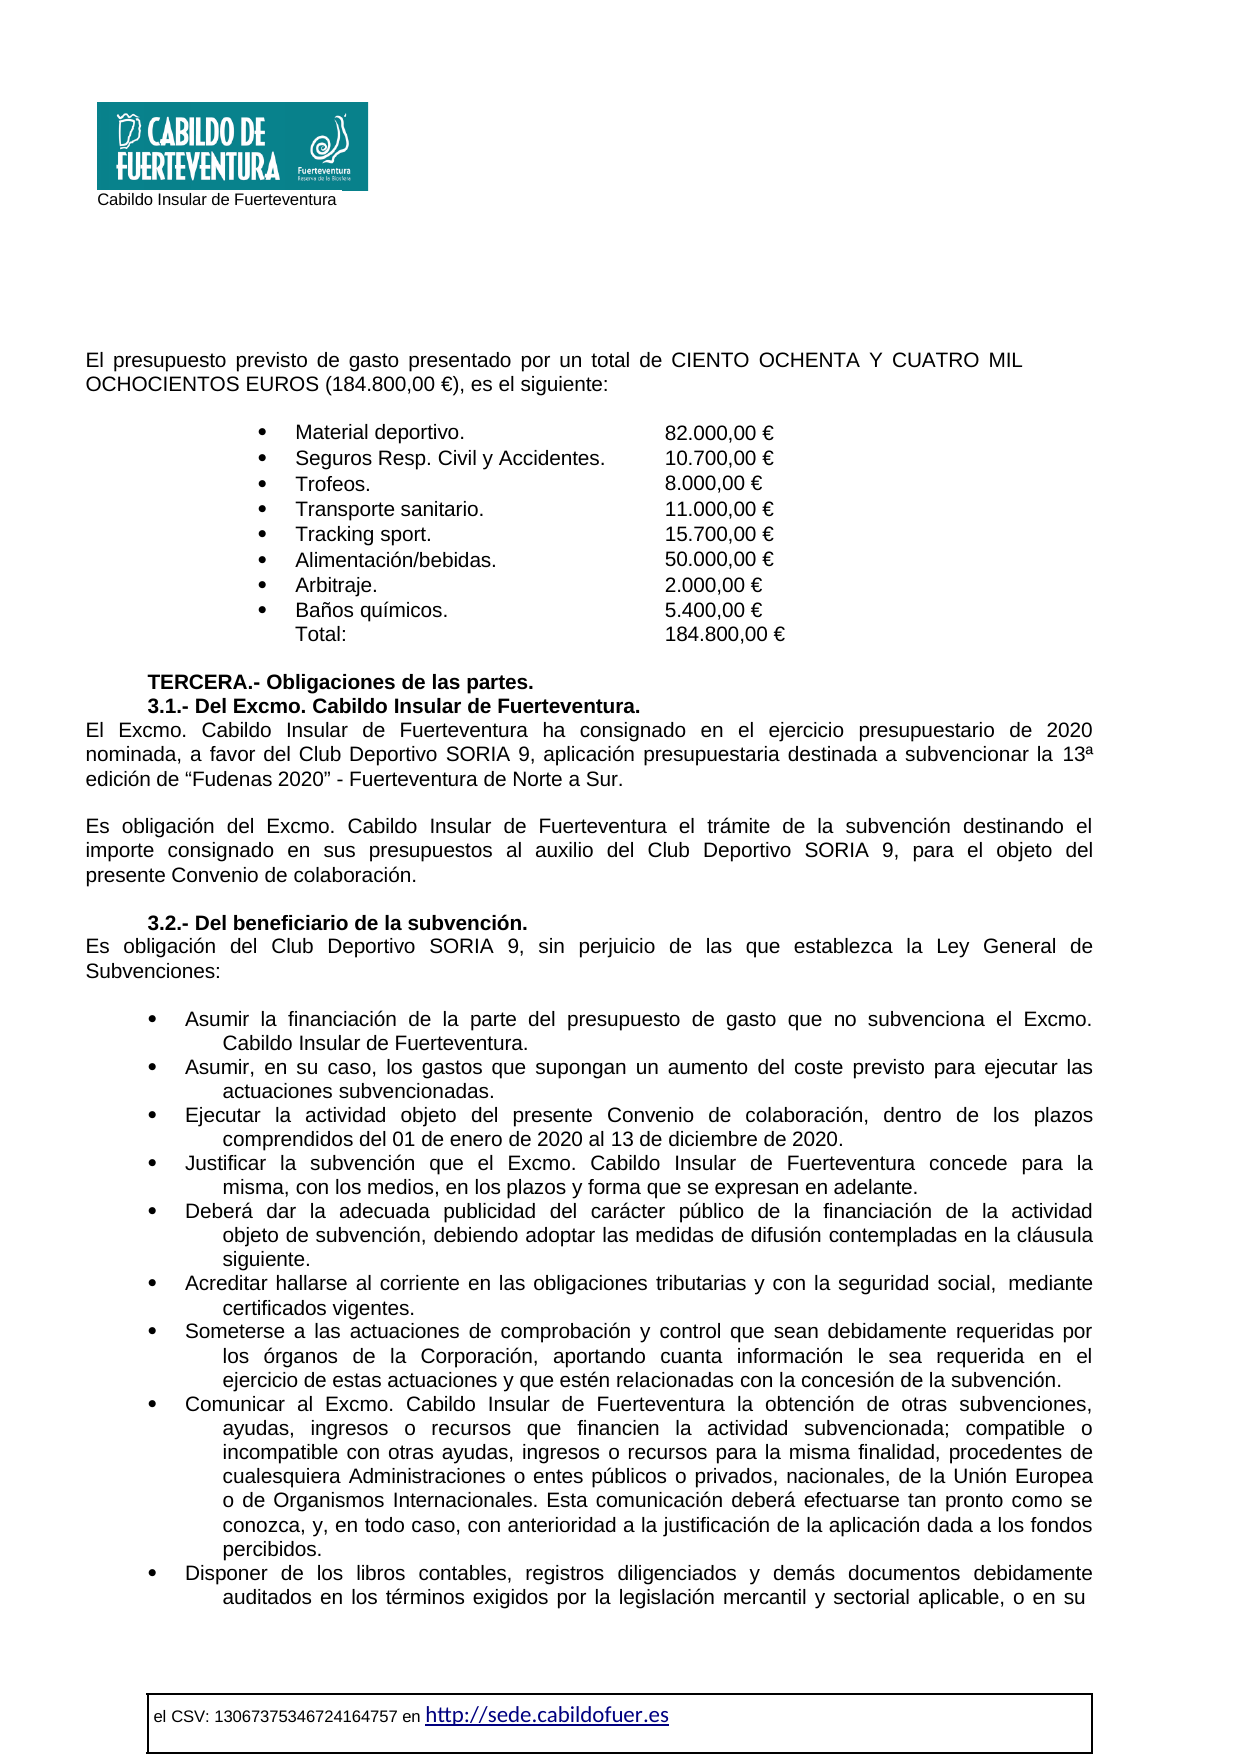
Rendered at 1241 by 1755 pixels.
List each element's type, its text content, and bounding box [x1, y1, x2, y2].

text Es obligación del Excmo. Cabildo Insular de Fuerteventura el trámite de la subvención destinando el importe consignado en sus presupuestos al auxilio del Club Deportivo SORIA 9, para el objeto del presente Convenio de colaboración. [85, 814, 1093, 886]
list Asumir la financiación de la parte del presupuesto de gasto que no subvenciona el Excmo. Cabildo Insular de Fuerteventura. [149, 1006, 1093, 1054]
table_header Material deportivo. [253, 413, 636, 447]
table_header 82.000,00 € [636, 413, 792, 447]
list Someterse a las actuaciones de comprobación y control que sean debidamente requeridas por los órganos de la Corporación, aportando cuanta información le sea requerida en el ejercicio de estas actuaciones y que estén relacionadas con la concesión de la subvención. [149, 1319, 1093, 1392]
table_cell 15.700,00 € [636, 523, 792, 548]
table_cell 10.700,00 € [636, 447, 792, 472]
table_cell Trofeos. [253, 472, 636, 497]
list Deberá dar la adecuada publicidad del carácter público de la financiación de la actividad objeto de subvención, debiendo adoptar las medidas de difusión contempladas en la cláusula siguiente. [149, 1199, 1093, 1271]
table_cell Total: [253, 623, 636, 656]
table_cell 184.800,00 € [636, 623, 792, 656]
list Justificar la subvención que el Excmo. Cabildo Insular de Fuerteventura concede para la misma, con los medios, en los plazos y forma que se expresan en adelante. [149, 1151, 1093, 1199]
subtitle 3.2.- Del beneficiario de la subvención. [147, 910, 1107, 934]
list Comunicar al Excmo. Cabildo Insular de Fuerteventura la obtención de otras subvenciones, ayudas, ingresos o recursos que financien la actividad subvencionada; compatible o incompatible con otras ayudas, ingresos o recursos para la misma finalidad, procedentes de cualesquiera Administraciones o entes públicos o privados, nacionales, de la Unión Europea o de Organismos Internacionales. Esta comunicación deberá efectuarse tan pronto como se conozca, y, en todo caso, con anterioridad a la justificación de la aplicación dada a los fondos percibidos. [149, 1392, 1093, 1561]
table_cell 5.400,00 € [636, 599, 792, 623]
list Acreditar hallarse al corriente en las obligaciones tributarias y con la seguridad social, mediante certificados vigentes. [149, 1271, 1093, 1319]
table_cell 2.000,00 € [636, 573, 792, 598]
table_cell 50.000,00 € [636, 548, 792, 573]
table_cell Seguros Resp. Civil y Accidentes. [253, 447, 636, 472]
text El presupuesto previsto de gasto presentado por un total de CIENTO OCHENTA Y CUATRO MIL OCHOCIENTOS EUROS (184.800,00 €), es el siguiente: [85, 347, 1093, 396]
text El Excmo. Cabildo Insular de Fuerteventura ha consignado en el ejercicio presupuestario de 2020 nominada, a favor del Club Deportivo SORIA 9, aplicación presupuestaria destinada a subvencionar la 13ª edición de “Fudenas 2020” - Fuerteventura de Norte a Sur. [85, 718, 1093, 790]
table_cell 8.000,00 € [636, 472, 792, 497]
table_cell Alimentación/bebidas. [253, 548, 636, 573]
table_cell Arbitraje. [253, 573, 636, 598]
list Disponer de los libros contables, registros diligenciados y demás documentos debidamente auditados en los términos exigidos por la legislación mercantil y sectorial aplicable, o en su [149, 1561, 1093, 1609]
table_cell 11.000,00 € [636, 497, 792, 523]
text 3.1.- Del Excmo. Cabildo Insular de Fuerteventura. [147, 694, 1107, 718]
list Ejecutar la actividad objeto del presente Convenio de colaboración, dentro de los plazos comprendidos del 01 de enero de 2020 al 13 de diciembre de 2020. [149, 1103, 1093, 1151]
text Es obligación del Club Deportivo SORIA 9, sin perjuicio de las que establezca la Ley General de Subvenciones: [85, 934, 1093, 982]
list Asumir, en su caso, los gastos que supongan un aumento del coste previsto para ejecutar las actuaciones subvencionadas. [149, 1054, 1093, 1103]
subtitle TERCERA.- Obligaciones de las partes. [147, 670, 1107, 694]
table_cell Baños químicos. [253, 599, 636, 623]
table_cell Transporte sanitario. [253, 497, 636, 523]
table_cell Tracking sport. [253, 523, 636, 548]
